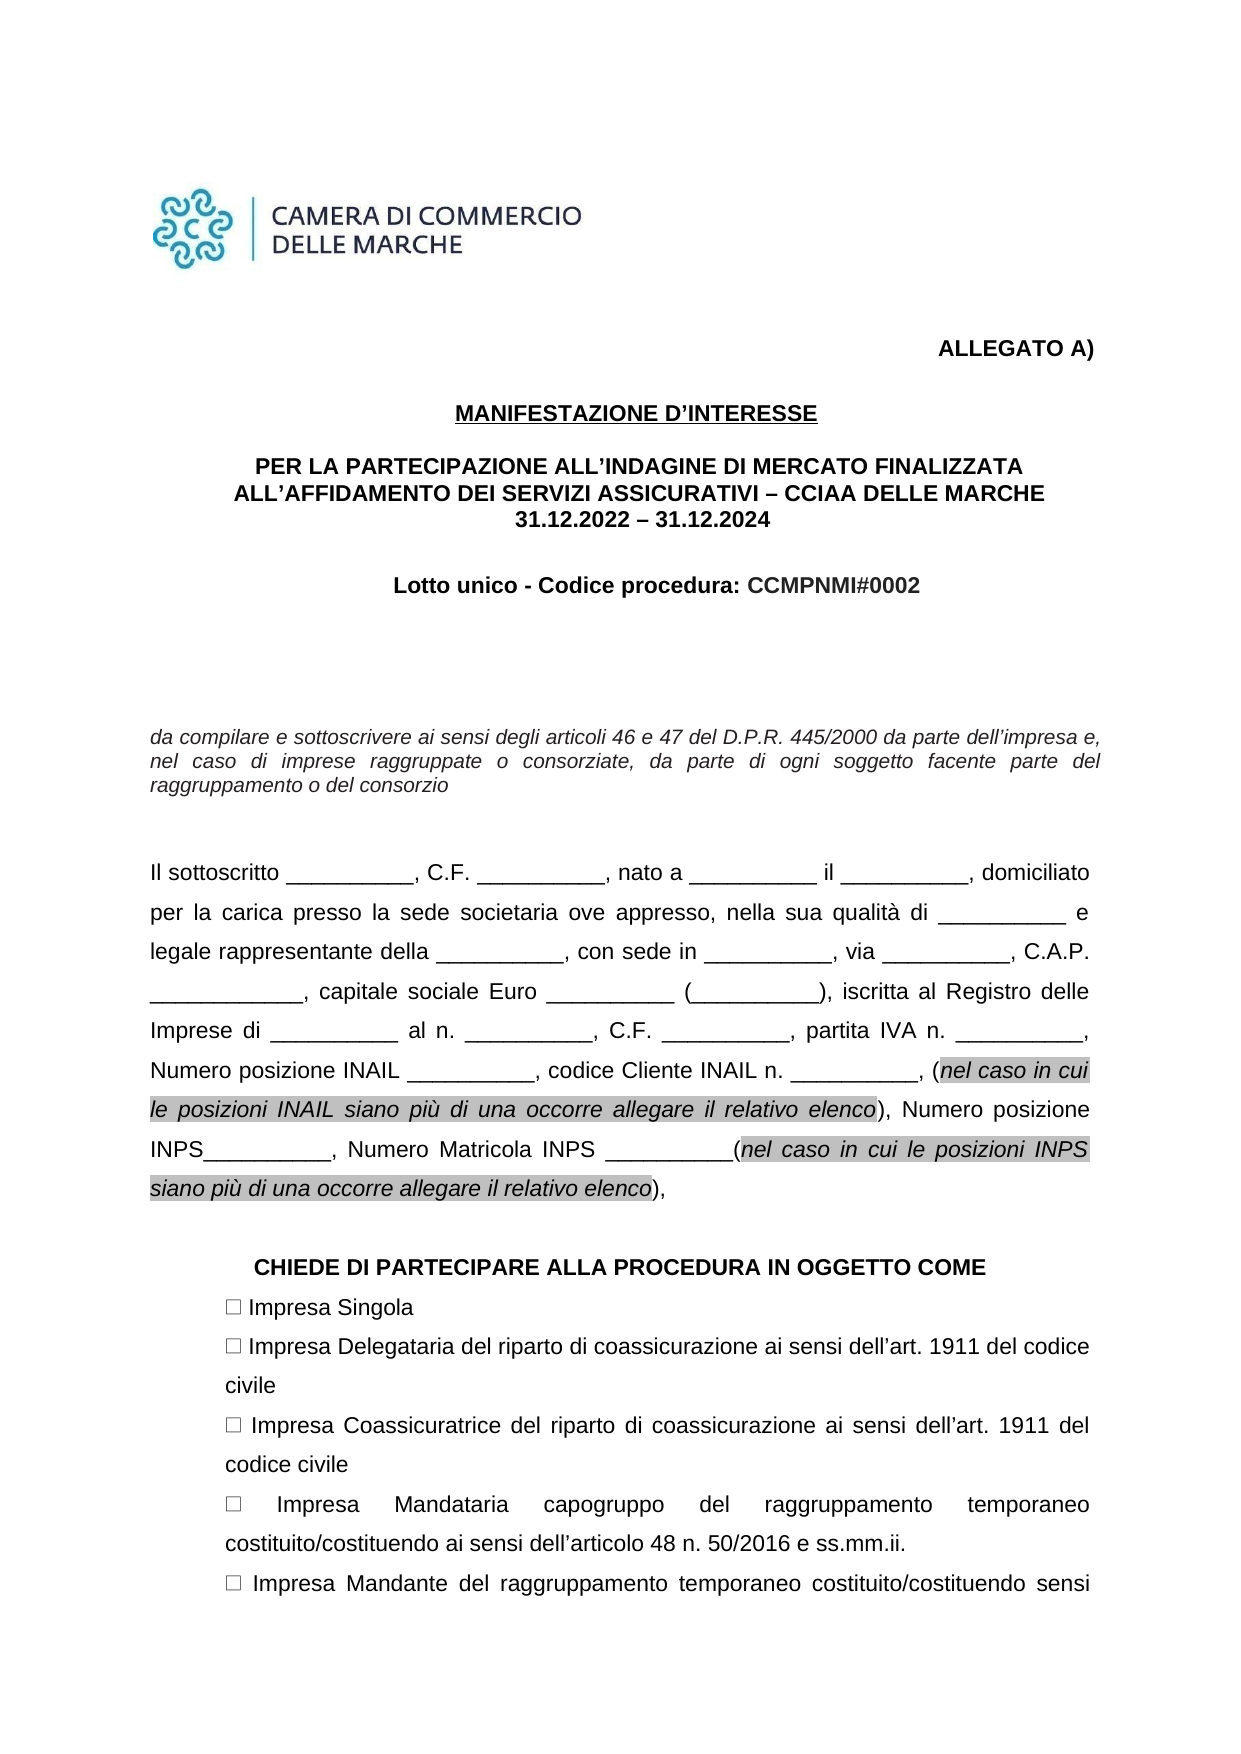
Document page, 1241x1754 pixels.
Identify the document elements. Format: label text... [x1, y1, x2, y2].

text 🗆 Impresa Delegataria del riparto di coassicurazione ai sensi dell’art. 1911 del codice civile [225, 1333, 1090, 1399]
text 🗆 Impresa Mandante del raggruppamento temporaneo costituito/costituendo sensi [225, 1570, 1090, 1596]
text MANIFESTAZIONE D’INTERESSE [174, 400, 1104, 427]
text Il sottoscritto __________, C.F. __________, nato a __________ il __________, domiciliato per la carica presso la sede societaria ove appresso, nella sua qualità di __________ e legale rappresentante della __________, con sede in __________, via __________, C.A.P. ____________, capitale sociale Euro __________ (__________), iscritta al Registro delle Imprese di __________ al n. __________, C.F. __________, partita IVA n. __________, Numero posizione INAIL __________, codice Cliente INAIL n. __________, (nel caso in cui le posizioni INAIL siano più di una occorre allegare il relativo elenco), Numero posizione INPS__________, Numero Matricola INPS __________(nel caso in cui le posizioni INPS siano più di una occorre allegare il relativo elenco), [150, 859, 1090, 1201]
text da compilare e sottoscrivere ai sensi degli articoli 46 e 47 del D.P.R. 445/2000 da parte dell’impresa e, nel caso di imprese raggruppate o consorziate, da parte di ogni soggetto facente parte del raggruppamento o del consorzio [150, 724, 1104, 796]
text CHIEDE DI PARTECIPARE ALLA PROCEDURA IN OGGETTO COME [150, 1254, 1090, 1280]
text 31.12.2022 – 31.12.2024 [174, 506, 1104, 532]
text 🗆 Impresa Mandataria capogruppo del raggruppamento temporaneo costituito/costituendo ai sensi dell’articolo 48 n. 50/2016 e ss.mm.ii. [225, 1491, 1090, 1557]
text 🗆 Impresa Singola [225, 1293, 1090, 1320]
text 🗆 Impresa Coassicuratrice del riparto di coassicurazione ai sensi dell’art. 1911 del codice civile [225, 1412, 1090, 1478]
text PER LA PARTECIPAZIONE ALL’INDAGINE DI MERCATO FINALIZZATA ALL’AFFIDAMENTO DEI SERVIZI ASSICURATIVI – CCIAA DELLE MARCHE [174, 453, 1104, 506]
text Lotto unico - Codice procedura: CCMPNMI#0002 [172, 572, 1104, 599]
picture [153, 150, 1094, 288]
text ALLEGATO A) [151, 334, 1094, 361]
